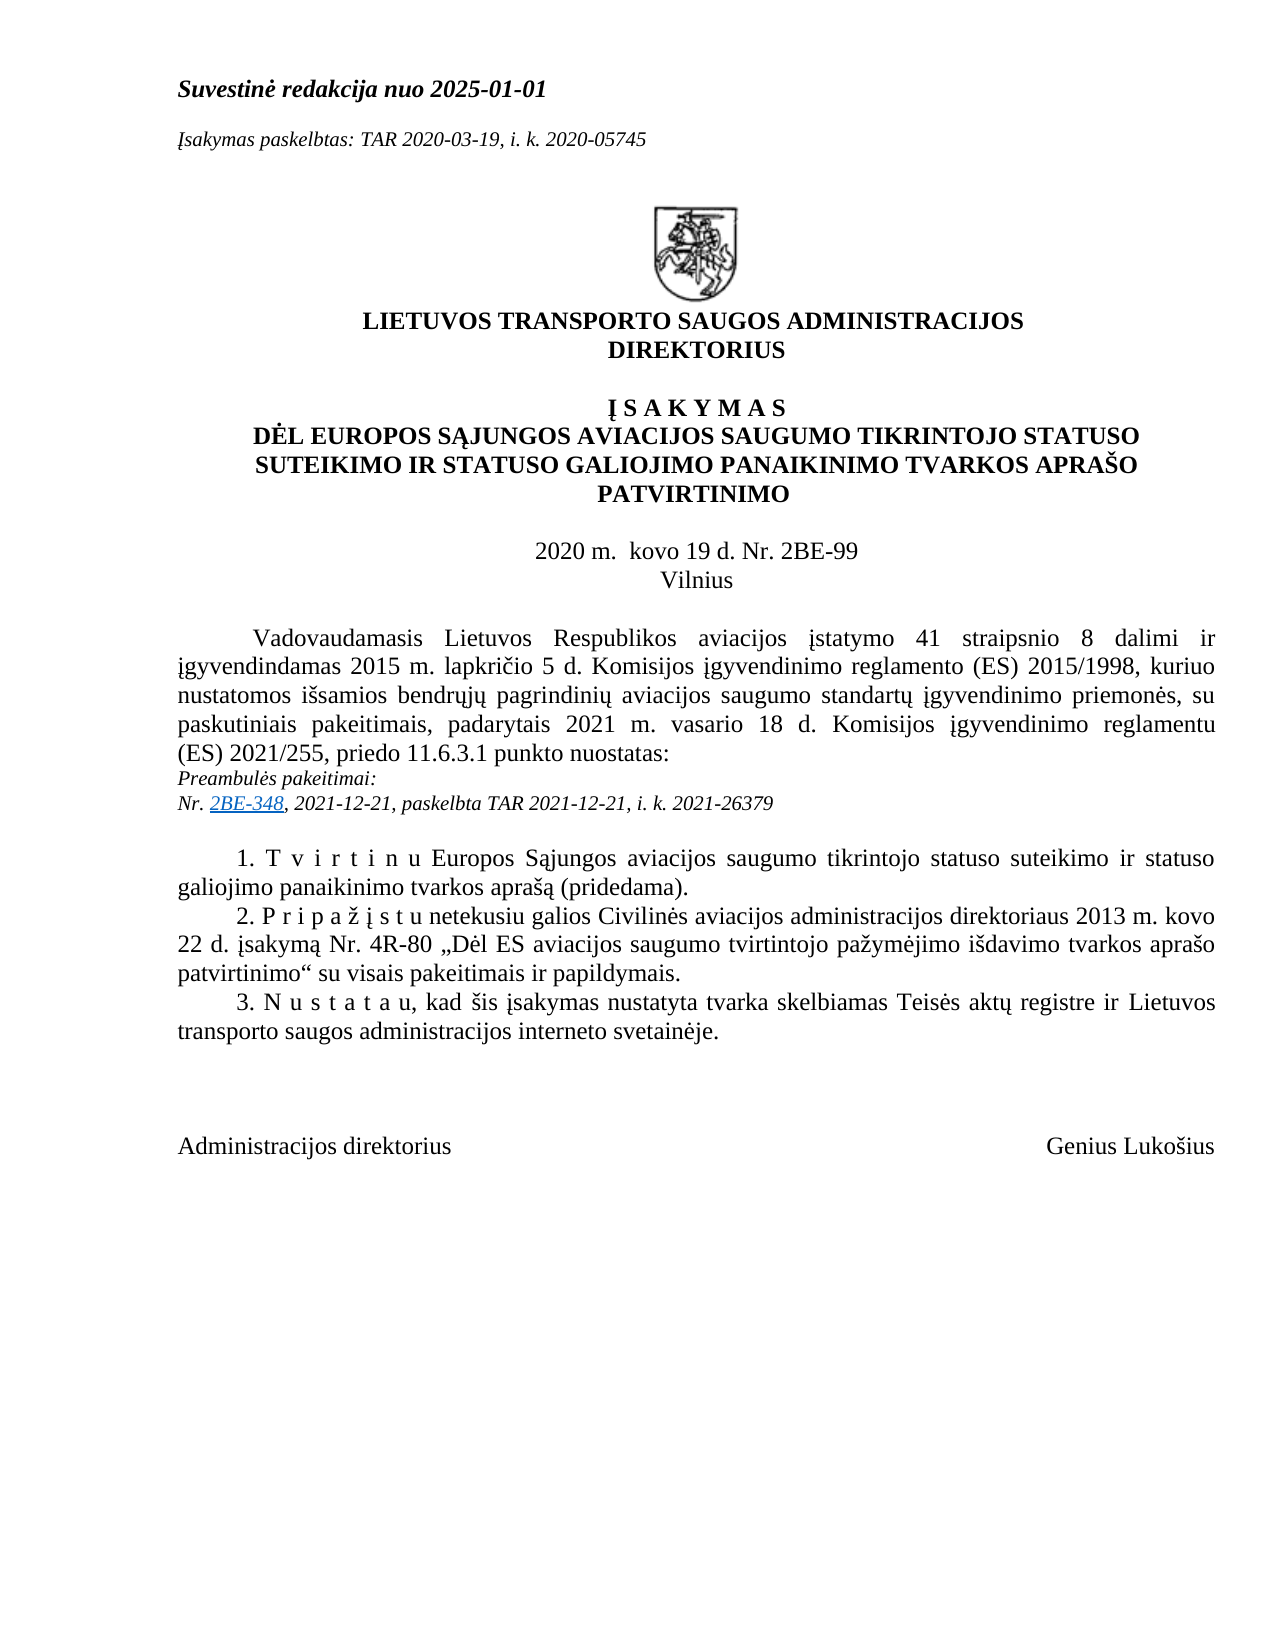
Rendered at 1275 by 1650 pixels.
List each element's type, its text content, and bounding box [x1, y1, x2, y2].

text 1. T v i r t i n u Europos Sąjungos aviacijos saugumo tikrintojo statuso suteikimo ir statuso galiojimo panaikinimo tvarkos aprašą (pridedama). [177, 843, 1216, 901]
text DĖL Europos sąjungos AVIACIJOS SAUGUMO Tikrintojo statuso suteikimo ir statuso galiojimo panaikinimo TVARKOS APRAŠO PATVIRTINIMO [177, 421, 1216, 508]
text Nr. 2BE-348, 2021-12-21, paskelbta TAR 2021-12-21, i. k. 2021-26379 [177, 790, 1216, 814]
text Preambulės pakeitimai: [177, 766, 1216, 790]
text 3. N u s t a t a u, kad šis įsakymas nustatyta tvarka skelbiamas Teisės aktų registre ir Lietuvos transporto saugos administracijos interneto svetainėje. [177, 987, 1216, 1044]
text Įsakymas paskelbtas: TAR 2020-03-19, i. k. 2020-05745 [177, 127, 1216, 151]
text 2. P r i p a ž į s t u netekusiu galios Civilinės aviacijos administracijos direktoriaus 2013 m. kovo 22 d. įsakymą Nr. 4R-80 „Dėl ES aviacijos saugumo tvirtintojo pažymėjimo išdavimo tvarkos aprašo patvirtinimo“ su visais pakeitimais ir papildymais. [177, 901, 1216, 987]
text 2020 m. kovo 19 d. Nr. 2BE-99 [177, 536, 1216, 565]
text Administracijos direktorius Genius Lukošius [177, 1131, 1216, 1159]
text DIREKTORIUS [177, 335, 1216, 364]
text Vilnius [177, 565, 1216, 594]
text Į S A K Y M A S [177, 393, 1216, 421]
text LIETUVOS TRANSPORTO SAUGOS ADMINISTRACIJOS [177, 306, 1216, 335]
text Suvestinė redakcija nuo 2025-01-01 [177, 74, 1216, 103]
text Vadovaudamasis Lietuvos Respublikos aviacijos įstatymo 41 straipsnio 8 dalimi ir įgyvendindamas 2015 m. lapkričio 5 d. Komisijos įgyvendinimo reglamento (ES) 2015/1998, kuriuo nustatomos išsamios bendrųjų pagrindinių aviacijos saugumo standartų įgyvendinimo priemonės, su paskutiniais pakeitimais, padarytais 2021 m. vasario 18 d. Komisijos įgyvendinimo reglamentu (ES) 2021/255, priedo 11.6.3.1 punkto nuostatas: [177, 623, 1216, 766]
